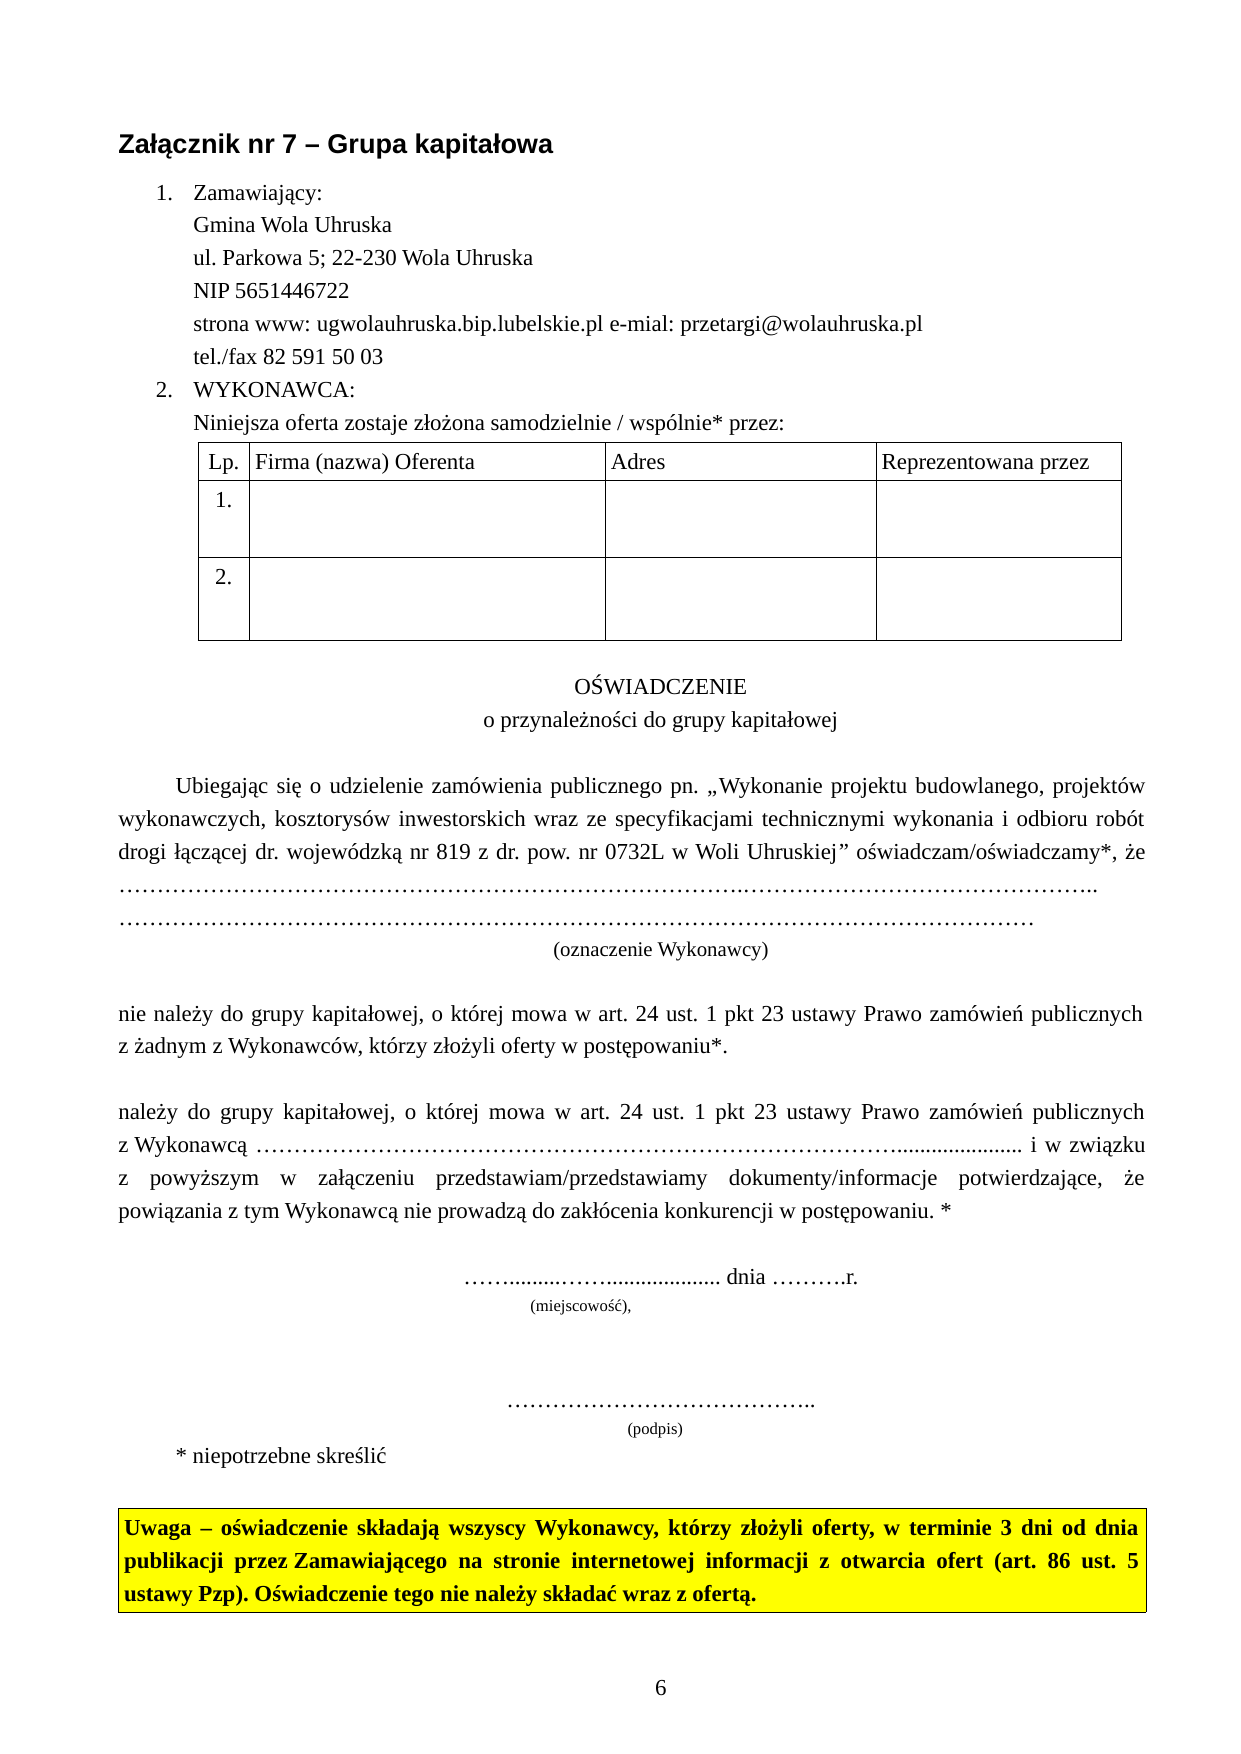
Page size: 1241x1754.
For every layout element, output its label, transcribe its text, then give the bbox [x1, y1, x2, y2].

text (podpis) [118, 1418, 1146, 1438]
table_cell 1. [199, 481, 249, 557]
table_cell [877, 558, 1121, 640]
list Zamawiający: [156, 179, 1146, 205]
table_header Uwaga – oświadczenie składają wszyscy Wykonawcy, którzy złożyli oferty, w terminie 3 dni od dnia publikacji przez Zamawiającego na stronie internetowej informacji z otwarcia ofert (art. 86 ust. 5 ustawy Pzp). Oświadczenie tego nie należy składać wraz z ofertą. [119, 1509, 1146, 1612]
text (oznaczenie Wykonawcy) [118, 937, 1146, 961]
table_header Firma (nazwa) Oferenta [250, 443, 605, 480]
list Niniejsza oferta zostaje złożona samodzielnie / wspólnie* przez: [156, 409, 1146, 435]
list ul. Parkowa 5; 22-230 Wola Uhruska [156, 244, 1146, 271]
list WYKONAWCA: [156, 376, 1146, 402]
table_header Lp. [199, 443, 249, 480]
text (miejscowość), [118, 1296, 1146, 1315]
list tel./fax 82 591 50 03 [156, 343, 1146, 369]
table_header Adres [606, 443, 876, 480]
text …….........…….................... dnia ……….r. [118, 1263, 1146, 1289]
table_header Reprezentowana przez [877, 443, 1121, 480]
text OŚWIADCZENIE [118, 673, 1146, 700]
subtitle Załącznik nr 7 – Grupa kapitałowa [118, 128, 1146, 159]
text * niepotrzebne skreślić [118, 1442, 1146, 1469]
text Ubiegając się o udzielenie zamówienia publicznego pn. „Wykonanie projektu budowlanego, projektów wykonawczych, kosztorysów inwestorskich wraz ze specyfikacjami technicznymi wykonania i odbioru robót drogi łączącej dr. wojewódzką nr 819 z dr. pow. nr 0732L w Woli Uhruskiej” oświadczam/oświadczamy*, że ……………………………………………………………………….………………………………………..………………………………………………………………………………………………………… [118, 772, 1146, 930]
list NIP 5651446722 [156, 277, 1146, 304]
table_cell [877, 481, 1121, 557]
table_cell 2. [199, 558, 249, 640]
table_cell [250, 558, 605, 640]
table_cell [606, 481, 876, 557]
text ………………………………….. [118, 1386, 1146, 1412]
text należy do grupy kapitałowej, o której mowa w art. 24 ust. 1 pkt 23 ustawy Prawo zamówień publicznych z Wykonawcą …………………………………………………………………………...................... i w związku z powyższym w załączeniu przedstawiam/przedstawiamy dokumenty/informacje potwierdzające, że powiązania z tym Wykonawcą nie prowadzą do zakłócenia konkurencji w postępowaniu. * [118, 1098, 1146, 1223]
text nie należy do grupy kapitałowej, o której mowa w art. 24 ust. 1 pkt 23 ustawy Prawo zamówień publicznych z żadnym z Wykonawców, którzy złożyli oferty w postępowaniu*. [118, 999, 1146, 1059]
text o przynależności do grupy kapitałowej [118, 706, 1146, 733]
list strona www: ugwolauhruska.bip.lubelskie.pl e-mial: przetargi@wolauhruska.pl [156, 310, 1146, 337]
table_cell [606, 558, 876, 640]
list Gmina Wola Uhruska [156, 212, 1146, 238]
table_cell [250, 481, 605, 557]
